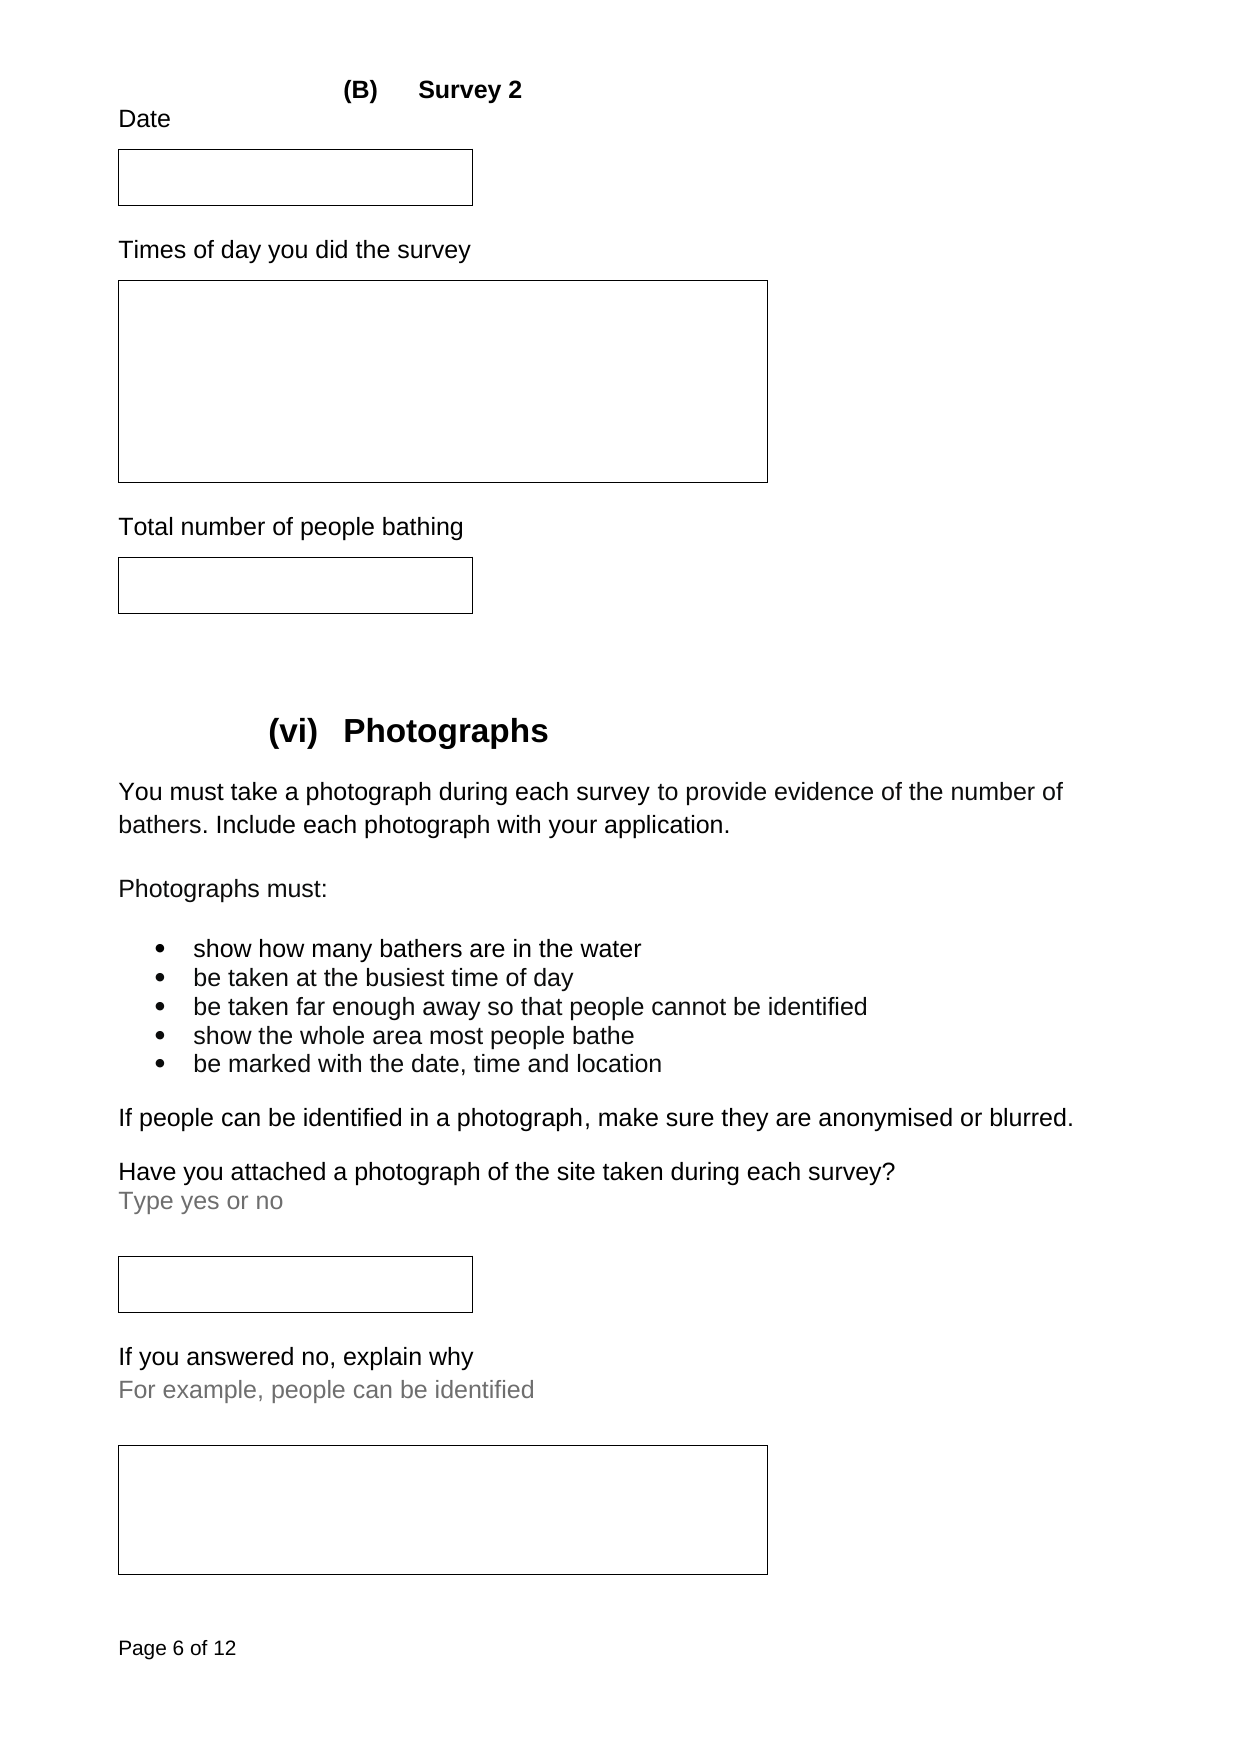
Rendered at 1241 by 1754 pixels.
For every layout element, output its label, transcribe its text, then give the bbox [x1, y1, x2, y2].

text If people can be identified in a photograph, make sure they are anonymised or blurred. [118, 1103, 1122, 1132]
text Have you attached a photograph of the site taken during each survey? [118, 1157, 1122, 1186]
text For example, people can be identified [118, 1375, 1122, 1404]
list show the whole area most people bathe [156, 1021, 1122, 1049]
subtitle Survey 2 [343, 75, 1122, 104]
text You must take a photograph during each survey to provide evidence of the number of bathers. Include each photograph with your application. [118, 777, 1122, 838]
list be taken far enough away so that people cannot be identified [156, 992, 1122, 1021]
text Type yes or no [118, 1186, 1122, 1214]
subtitle Photographs [268, 706, 1122, 752]
list be marked with the date, time and location [156, 1049, 1122, 1078]
text Total number of people bathing [118, 512, 1122, 541]
list show how many bathers are in the water [156, 934, 1122, 963]
text If you answered no, explain why [118, 1342, 1122, 1371]
list be taken at the busiest time of day [156, 963, 1122, 992]
text Times of day you did the survey [118, 235, 1122, 264]
text Photographs must: [118, 874, 1122, 903]
text Date [118, 104, 1122, 132]
